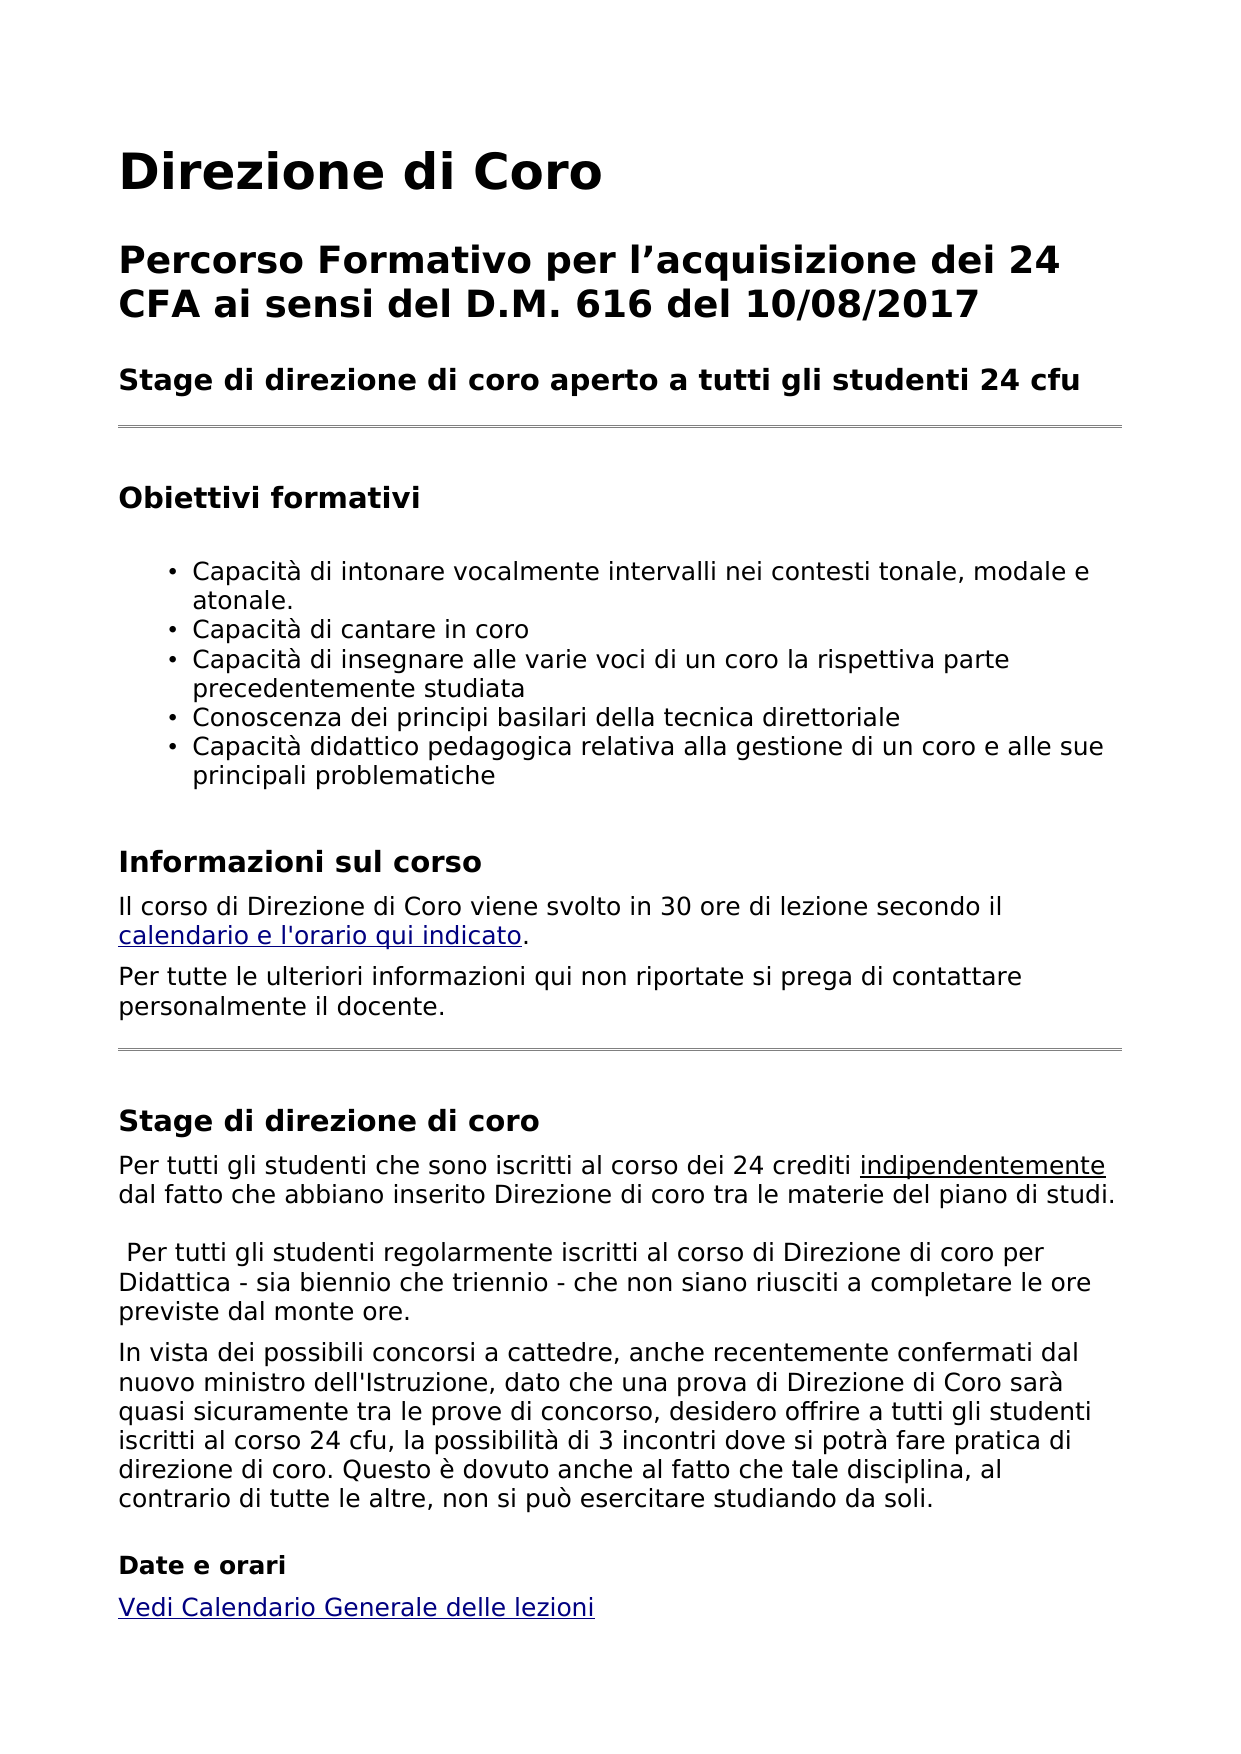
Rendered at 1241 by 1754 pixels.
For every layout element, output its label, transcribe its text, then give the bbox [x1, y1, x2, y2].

text Per tutti gli studenti che sono iscritti al corso dei 24 crediti indipendentemente dal fatto che abbiano inserito Direzione di coro tra le materie del piano di studi. Per tutti gli studenti regolarmente iscritti al corso di Direzione di coro per Didattica - sia biennio che triennio - che non siano riusciti a completare le ore previste dal monte ore. [118, 1151, 1122, 1326]
subtitle Direzione di Coro [118, 143, 1122, 201]
subtitle Stage di direzione di coro aperto a tutti gli studenti 24 cfu [118, 364, 1122, 398]
subtitle Obiettivi formativi [118, 481, 1122, 515]
text Il corso di Direzione di Coro viene svolto in 30 ore di lezione secondo il calendario e l'orario qui indicato. [118, 892, 1122, 950]
subtitle Percorso Formativo per l’acquisizione dei 24 CFA ai sensi del D.M. 616 del 10/08/2017 [118, 239, 1122, 326]
text Per tutte le ulteriori informazioni qui non riportate si prega di contattare personalmente il docente. [118, 962, 1122, 1021]
subtitle Informazioni sul corso [118, 845, 1122, 879]
subtitle Date e orari [118, 1551, 1122, 1580]
list Capacità di intonare vocalmente intervalli nei contesti tonale, modale e atonale. [177, 557, 1122, 616]
list Capacità di insegnare alle varie voci di un coro la rispettiva parte precedentemente studiata [177, 645, 1122, 703]
list Conoscenza dei principi basilari della tecnica direttoriale [177, 703, 1122, 732]
text In vista dei possibili concorsi a cattedre, anche recentemente confermati dal nuovo ministro dell'Istruzione, dato che una prova di Direzione di Coro sarà quasi sicuramente tra le prove di concorso, desidero offrire a tutti gli studenti iscritti al corso 24 cfu, la possibilità di 3 incontri dove si potrà fare pratica di direzione di coro. Questo è dovuto anche al fatto che tale disciplina, al contrario di tutte le altre, non si può esercitare studiando da soli. [118, 1339, 1122, 1514]
list Capacità di cantare in coro [177, 616, 1122, 645]
list Capacità didattico pedagogica relativa alla gestione di un coro e alle sue principali problematiche [177, 732, 1122, 791]
subtitle Stage di direzione di coro [118, 1105, 1122, 1139]
text Vedi Calendario Generale delle lezioni [118, 1593, 1122, 1622]
